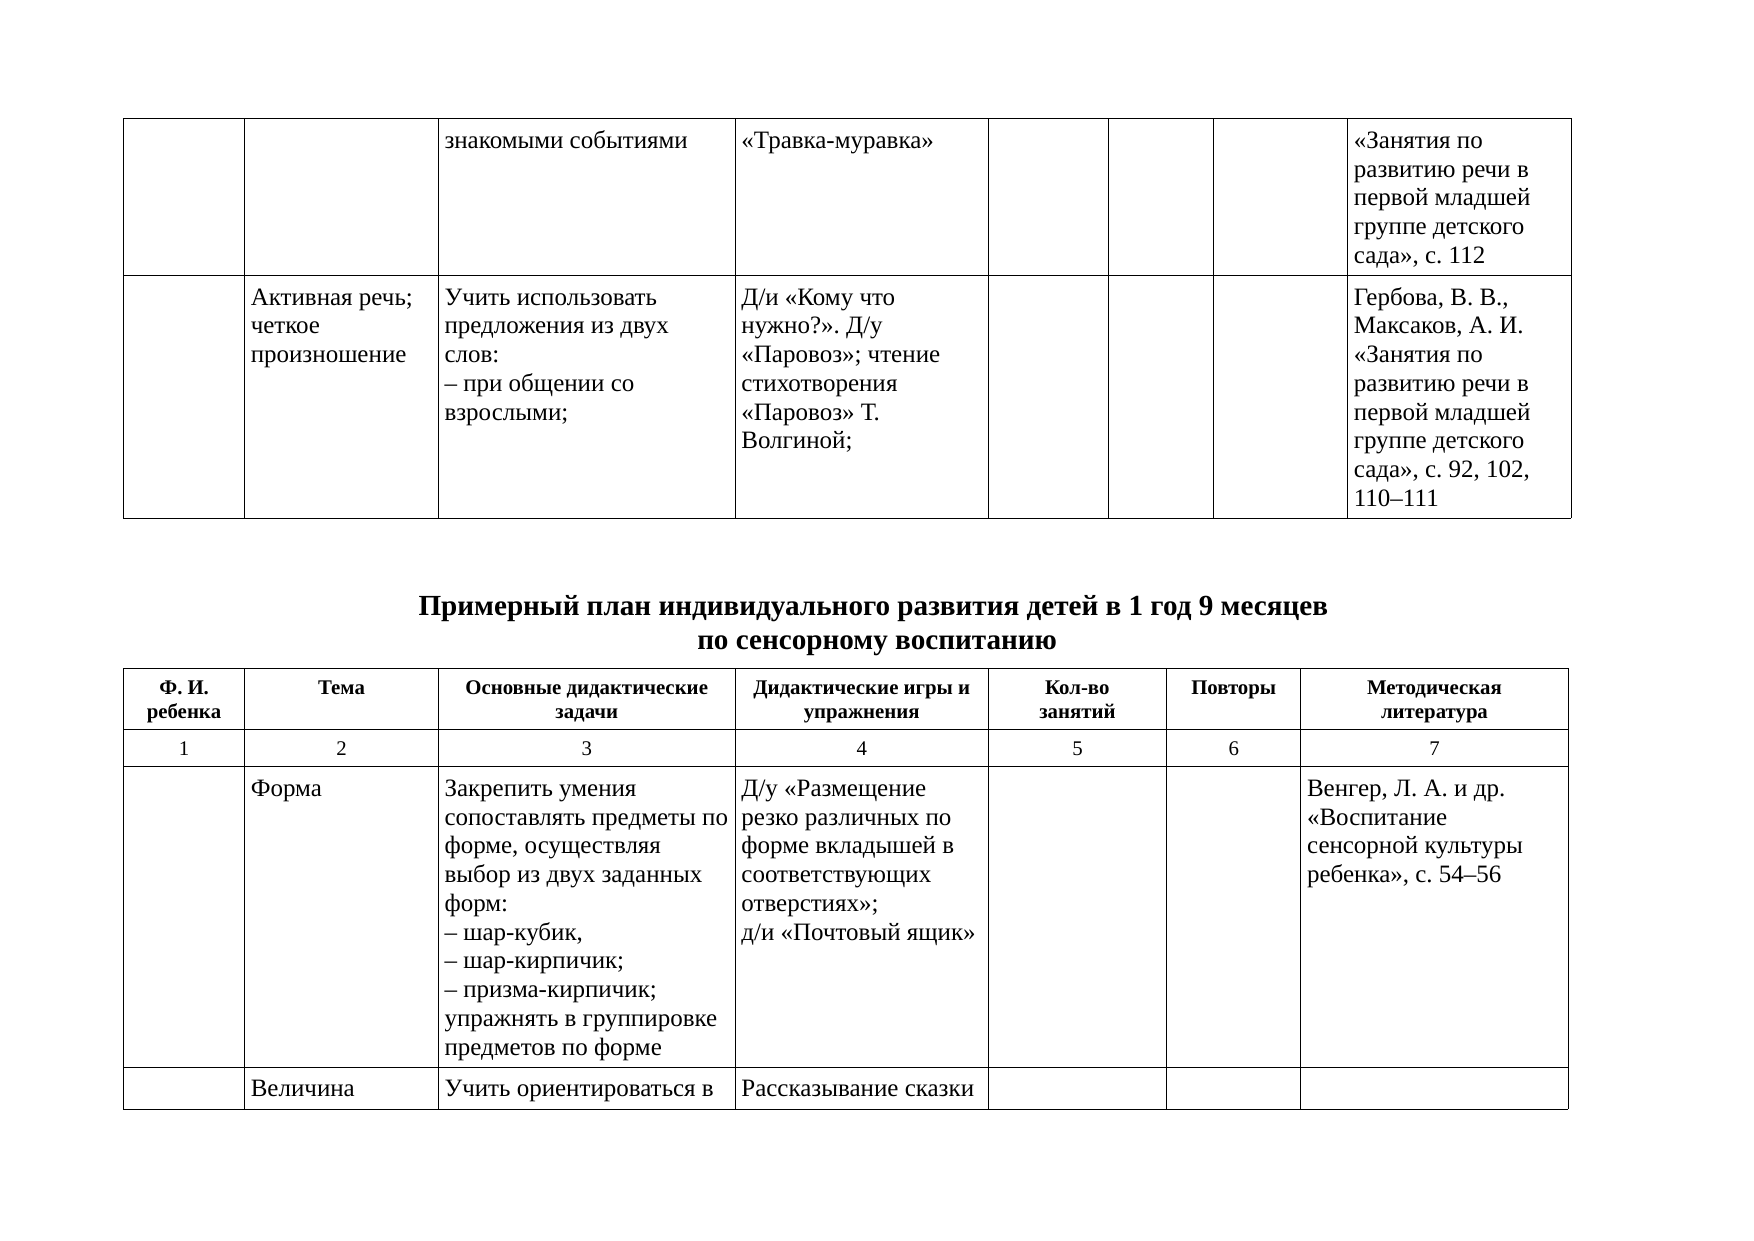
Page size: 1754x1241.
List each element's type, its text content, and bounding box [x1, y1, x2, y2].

table_header Повторы [1167, 669, 1300, 729]
table_cell знакомыми событиями [439, 119, 735, 275]
table_header Основные дидактические задачи [439, 669, 735, 729]
table_cell [1109, 119, 1213, 275]
table_cell Закрепить умения сопоставлять предметы по форме, осуществляя выбор из двух заданных форм: – шар-кубик, – шар-кирпичик; – призма-кирпичик; упражнять в группировке предметов по форме [439, 767, 735, 1067]
table_header Тема [245, 669, 438, 729]
table_cell «Травка-муравка» [736, 119, 988, 275]
table_cell Учить ориентироваться в [439, 1068, 735, 1108]
table_cell [1167, 1068, 1300, 1108]
table_cell [124, 767, 244, 1067]
table_cell 6 [1167, 730, 1300, 766]
table_cell Гербова, В. В., Максаков, А. И. «Занятия по развитию речи в первой младшей группе детского сада», с. 92, 102, 110–111 [1348, 276, 1571, 518]
table_cell «Занятия по развитию речи в первой младшей группе детского сада», с. 112 [1348, 119, 1571, 275]
table_header Кол-во занятий [989, 669, 1166, 729]
table_cell [1214, 119, 1347, 275]
table_cell [1214, 276, 1347, 518]
table_cell [989, 1068, 1166, 1108]
table_header Методическая литература [1301, 669, 1568, 729]
table_cell Д/у «Размещение резко различных по форме вкладышей в соответствующих отверстиях»; д/и «Почтовый ящик» [736, 767, 988, 1067]
table_cell 7 [1301, 730, 1568, 766]
table_cell Венгер, Л. А. и др. «Воспитание сенсорной культуры ребенка», с. 54–56 [1301, 767, 1568, 1067]
table_cell [989, 767, 1166, 1067]
table_cell [1109, 276, 1213, 518]
table_cell [245, 119, 438, 275]
table_header Дидактические игры и упражнения [736, 669, 988, 729]
text Примерный план индивидуального развития детей в 1 год 9 месяцев по сенсорному воспитанию [118, 588, 1636, 656]
table_cell [124, 276, 244, 518]
table_cell Учить использовать предложения из двух слов: – при общении со взрослыми; [439, 276, 735, 518]
table_cell [989, 276, 1108, 518]
table_cell 5 [989, 730, 1166, 766]
table_cell 1 [124, 730, 244, 766]
table_cell [1167, 767, 1300, 1067]
table_cell [1301, 1068, 1568, 1108]
table_header Ф. И. ребенка [124, 669, 244, 729]
table_cell [989, 119, 1108, 275]
table_cell Д/и «Кому что нужно?». Д/у «Паровоз»; чтение стихотворения «Паровоз» Т. Волгиной; [736, 276, 988, 518]
table_cell 2 [245, 730, 438, 766]
table_cell Активная речь; четкое произношение [245, 276, 438, 518]
table_cell [124, 1068, 244, 1108]
table_cell Величина [245, 1068, 438, 1108]
table_cell Рассказывание сказки [736, 1068, 988, 1108]
table_cell 3 [439, 730, 735, 766]
table_cell Форма [245, 767, 438, 1067]
table_cell 4 [736, 730, 988, 766]
table_cell [124, 119, 244, 275]
